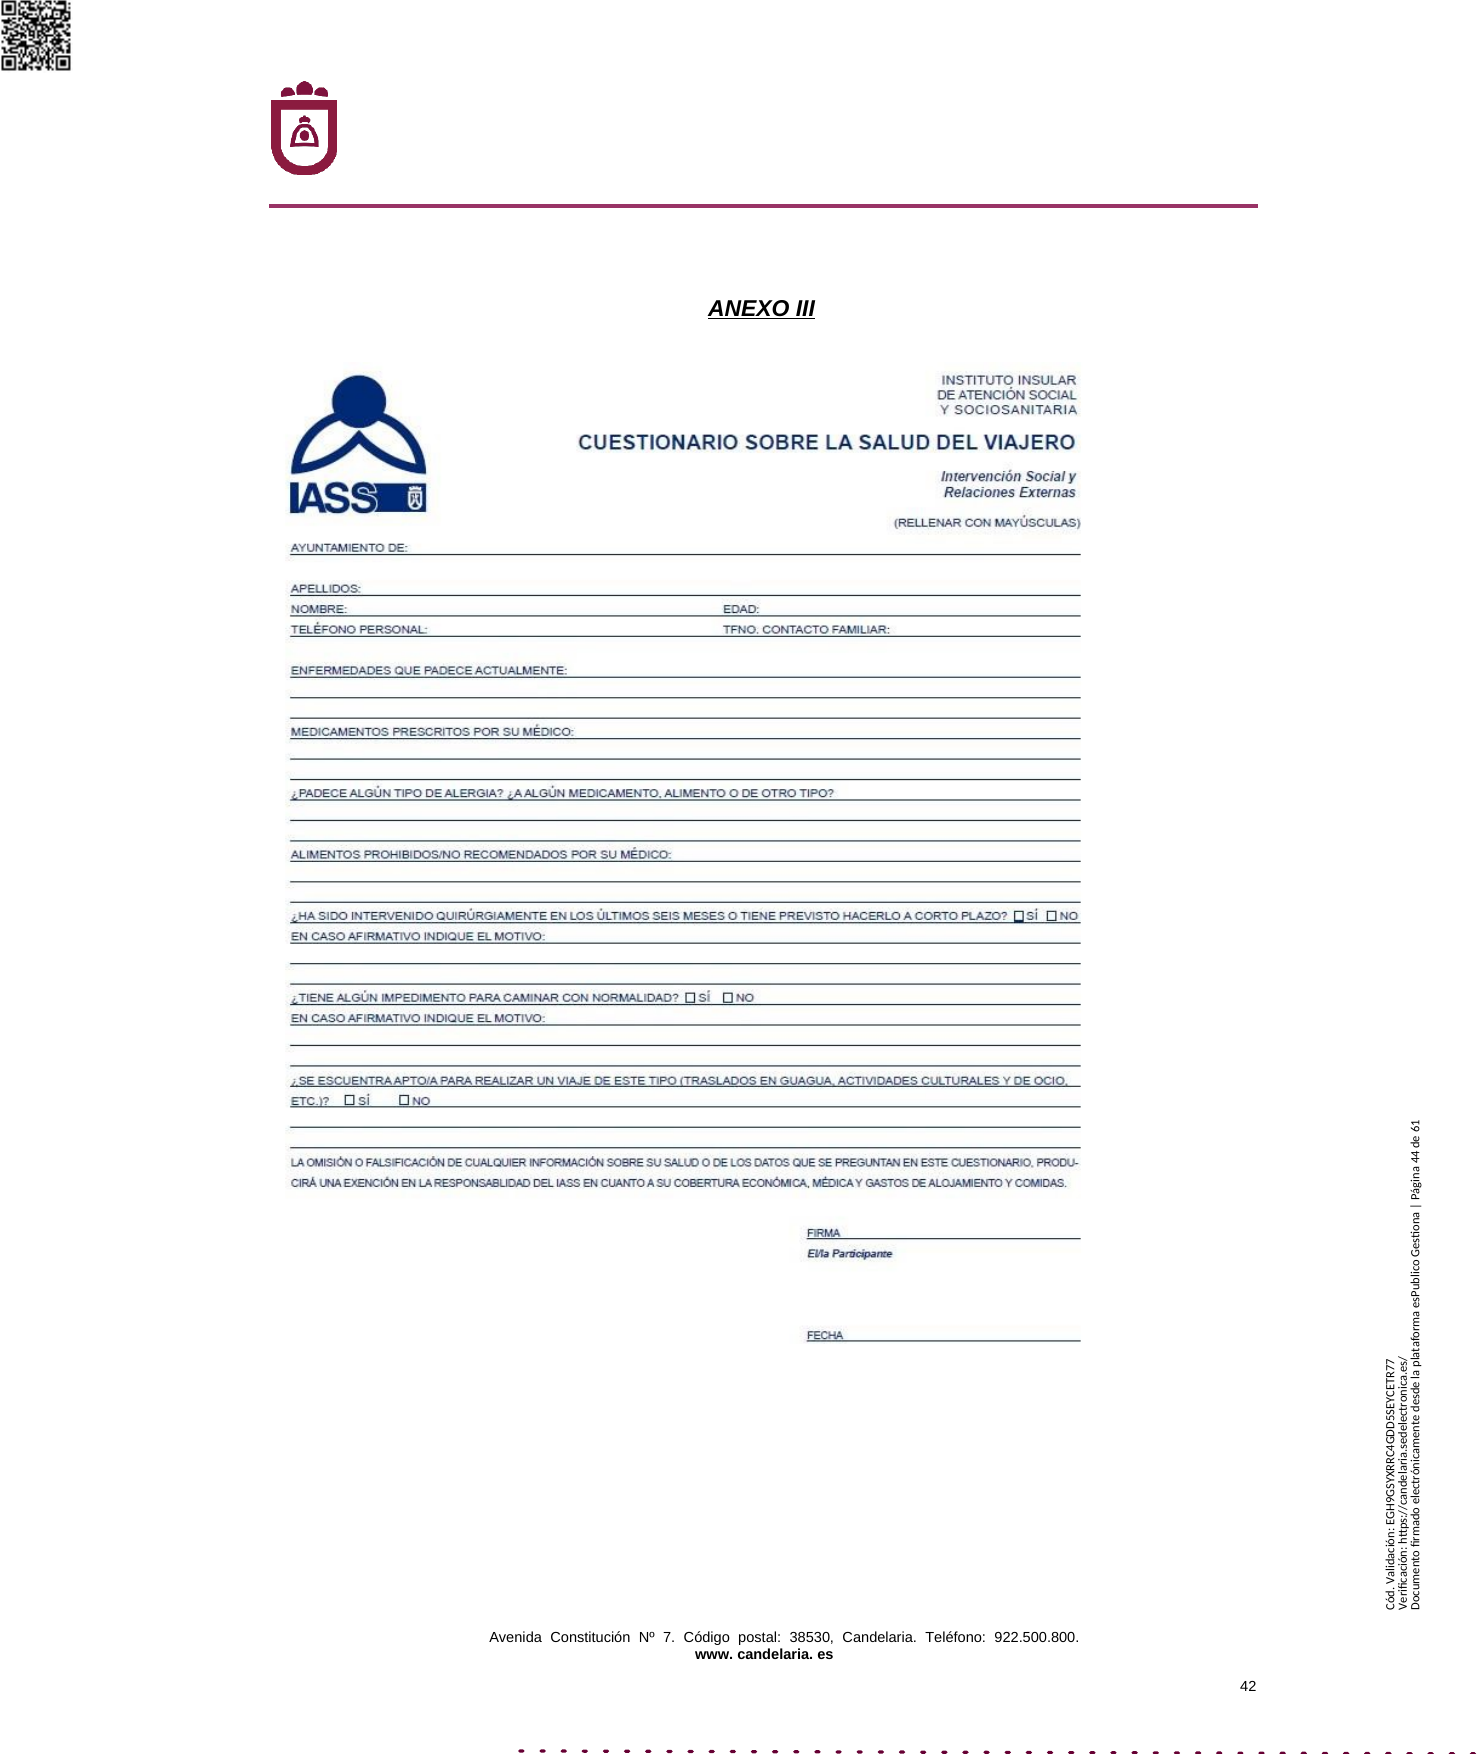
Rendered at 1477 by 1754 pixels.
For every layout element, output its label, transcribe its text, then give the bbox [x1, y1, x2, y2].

subtitle ANEXO III [300, 295, 1229, 322]
